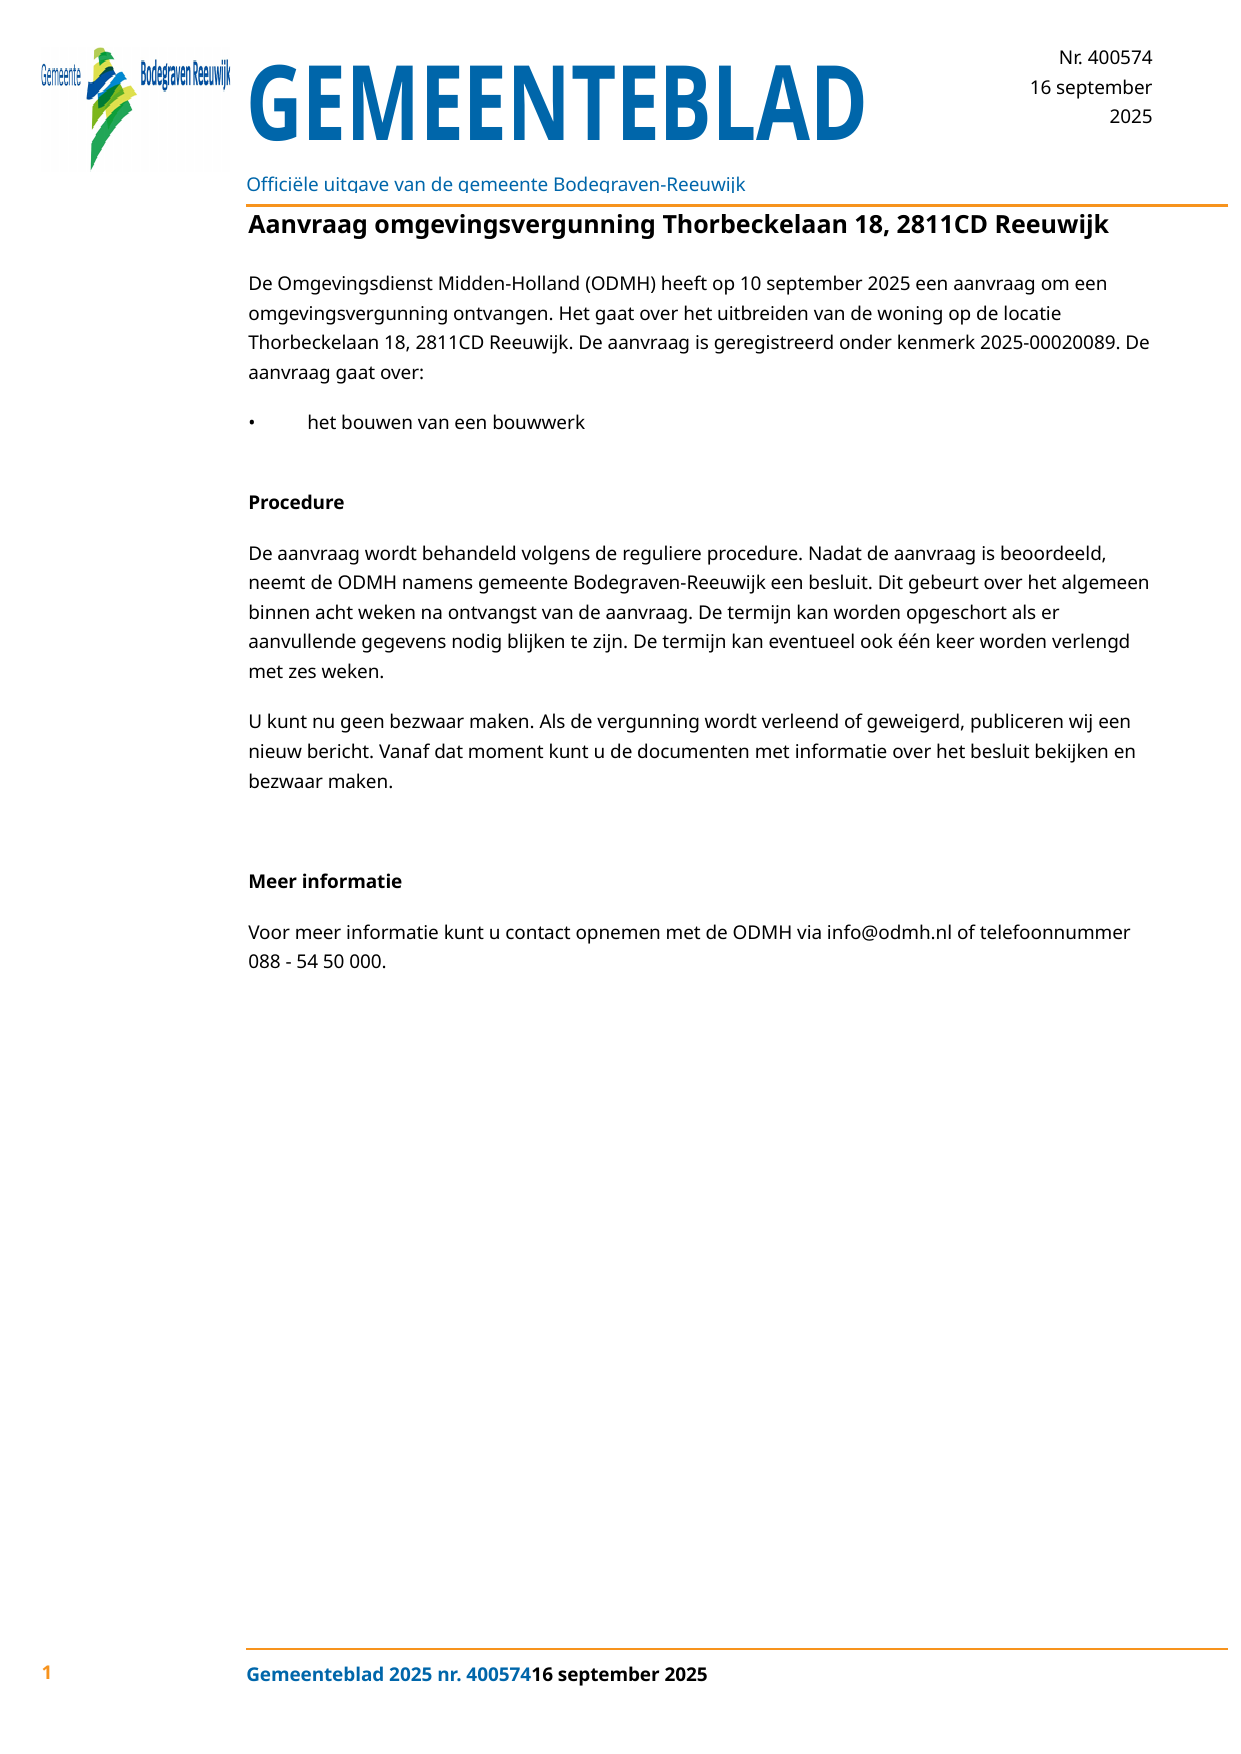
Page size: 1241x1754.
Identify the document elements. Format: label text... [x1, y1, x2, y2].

list het bouwen van een bouwwerk [248, 409, 1152, 435]
picture [41, 47, 231, 172]
text De aanvraag wordt behandeld volgens de reguliere procedure. Nadat de aanvraag is beoordeeld, neemt de ODMH namens gemeente Bodegraven-Reeuwijk een besluit. Dit gebeurt over het algemeen binnen acht weken na ontvangst van de aanvraag. De termijn kan worden opgeschort als er aanvullende gegevens nodig blijken te zijn. De termijn kan eventueel ook één keer worden verlengd met zes weken. [248, 540, 1152, 684]
text Voor meer informatie kunt u contact opnemen met de ODMH via info@odmh.nl of telefoonnummer 088 - 54 50 000. [248, 919, 1152, 974]
text Meer informatie [248, 869, 1152, 894]
text Aanvraag omgevingsvergunning Thorbeckelaan 18, 2811CD Reeuwijk [248, 207, 1152, 241]
text Procedure [248, 489, 1152, 515]
text De Omgevingsdienst Midden-Holland (ODMH) heeft op 10 september 2025 een aanvraag om een omgevingsvergunning ontvangen. Het gaat over het uitbreiden van de woning op de locatie Thorbeckelaan 18, 2811CD Reeuwijk. De aanvraag is geregistreerd onder kenmerk 2025-00020089. De aanvraag gaat over: [248, 270, 1152, 385]
text U kunt nu geen bezwaar maken. Als de vergunning wordt verleend of geweigerd, publiceren wij een nieuw bericht. Vanaf dat moment kunt u de documenten met informatie over het besluit bekijken en bezwaar maken. [248, 709, 1152, 793]
